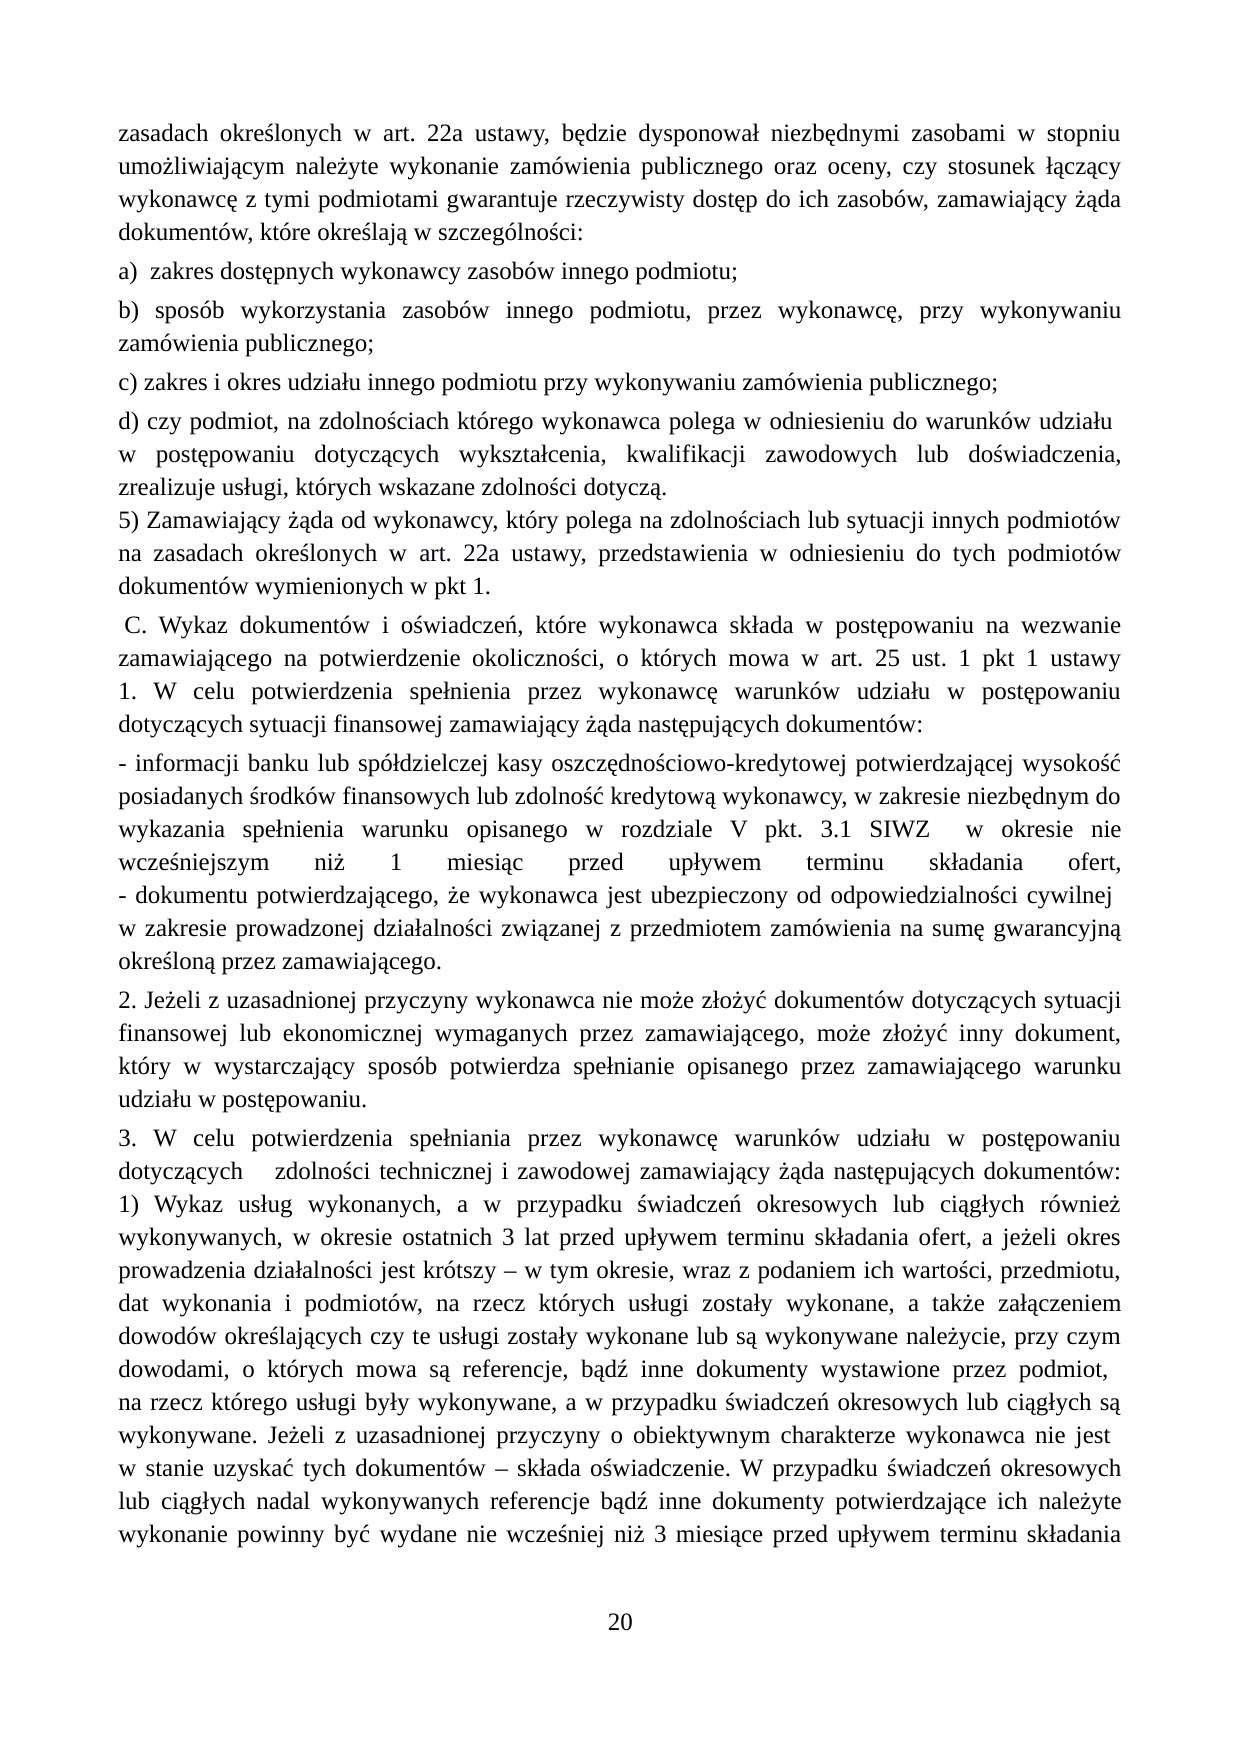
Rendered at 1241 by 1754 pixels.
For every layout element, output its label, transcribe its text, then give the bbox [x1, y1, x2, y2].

list b) sposób wykorzystania zasobów innego podmiotu, przez wykonawcę, przy wykonywaniu zamówienia publicznego; [118, 295, 1122, 357]
text - informacji banku lub spółdzielczej kasy oszczędnościowo-kredytowej potwierdzającej wysokość posiadanych środków finansowych lub zdolność kredytową wykonawcy, w zakresie niezbędnym do wykazania spełnienia warunku opisanego w rozdziale V pkt. 3.1 SIWZ w okresie nie wcześniejszym niż 1 miesiąc przed upływem terminu składania ofert, - dokumentu potwierdzającego, że wykonawca jest ubezpieczony od odpowiedzialności cywilnej w zakresie prowadzonej działalności związanej z przedmiotem zamówienia na sumę gwarancyjną określoną przez zamawiającego. [118, 748, 1122, 975]
text 2. Jeżeli z uzasadnionej przyczyny wykonawca nie może złożyć dokumentów dotyczących sytuacji finansowej lub ekonomicznej wymaganych przez zamawiającego, może złożyć inny dokument, który w wystarczający sposób potwierdza spełnianie opisanego przez zamawiającego warunku udziału w postępowaniu. [118, 985, 1122, 1113]
list d) czy podmiot, na zdolnościach którego wykonawca polega w odniesieniu do warunków udziału w postępowaniu dotyczących wykształcenia, kwalifikacji zawodowych lub doświadczenia, zrealizuje usługi, których wskazane zdolności dotyczą. 5) Zamawiający żąda od wykonawcy, który polega na zdolnościach lub sytuacji innych podmiotów na zasadach określonych w art. 22a ustawy, przedstawienia w odniesieniu do tych podmiotów dokumentów wymienionych w pkt 1. [118, 406, 1122, 600]
text C. Wykaz dokumentów i oświadczeń, które wykonawca składa w postępowaniu na wezwanie zamawiającego na potwierdzenie okoliczności, o których mowa w art. 25 ust. 1 pkt 1 ustawy 1. W celu potwierdzenia spełnienia przez wykonawcę warunków udziału w postępowaniu dotyczących sytuacji finansowej zamawiający żąda następujących dokumentów: [118, 610, 1122, 738]
list zasadach określonych w art. 22a ustawy, będzie dysponował niezbędnymi zasobami w stopniu umożliwiającym należyte wykonanie zamówienia publicznego oraz oceny, czy stosunek łączący wykonawcę z tymi podmiotami gwarantuje rzeczywisty dostęp do ich zasobów, zamawiający żąda dokumentów, które określają w szczególności: [118, 118, 1122, 246]
list c) zakres i okres udziału innego podmiotu przy wykonywaniu zamówienia publicznego; [118, 367, 1122, 396]
text 3. W celu potwierdzenia spełniania przez wykonawcę warunków udziału w postępowaniu dotyczących zdolności technicznej i zawodowej zamawiający żąda następujących dokumentów: 1) Wykaz usług wykonanych, a w przypadku świadczeń okresowych lub ciągłych również wykonywanych, w okresie ostatnich 3 lat przed upływem terminu składania ofert, a jeżeli okres prowadzenia działalności jest krótszy – w tym okresie, wraz z podaniem ich wartości, przedmiotu, dat wykonania i podmiotów, na rzecz których usługi zostały wykonane, a także załączeniem dowodów określających czy te usługi zostały wykonane lub są wykonywane należycie, przy czym dowodami, o których mowa są referencje, bądź inne dokumenty wystawione przez podmiot, na rzecz którego usługi były wykonywane, a w przypadku świadczeń okresowych lub ciągłych są wykonywane. Jeżeli z uzasadnionej przyczyny o obiektywnym charakterze wykonawca nie jest w stanie uzyskać tych dokumentów – składa oświadczenie. W przypadku świadczeń okresowych lub ciągłych nadal wykonywanych referencje bądź inne dokumenty potwierdzające ich należyte wykonanie powinny być wydane nie wcześniej niż 3 miesiące przed upływem terminu składania [118, 1123, 1122, 1548]
list a) zakres dostępnych wykonawcy zasobów innego podmiotu; [118, 256, 1122, 285]
